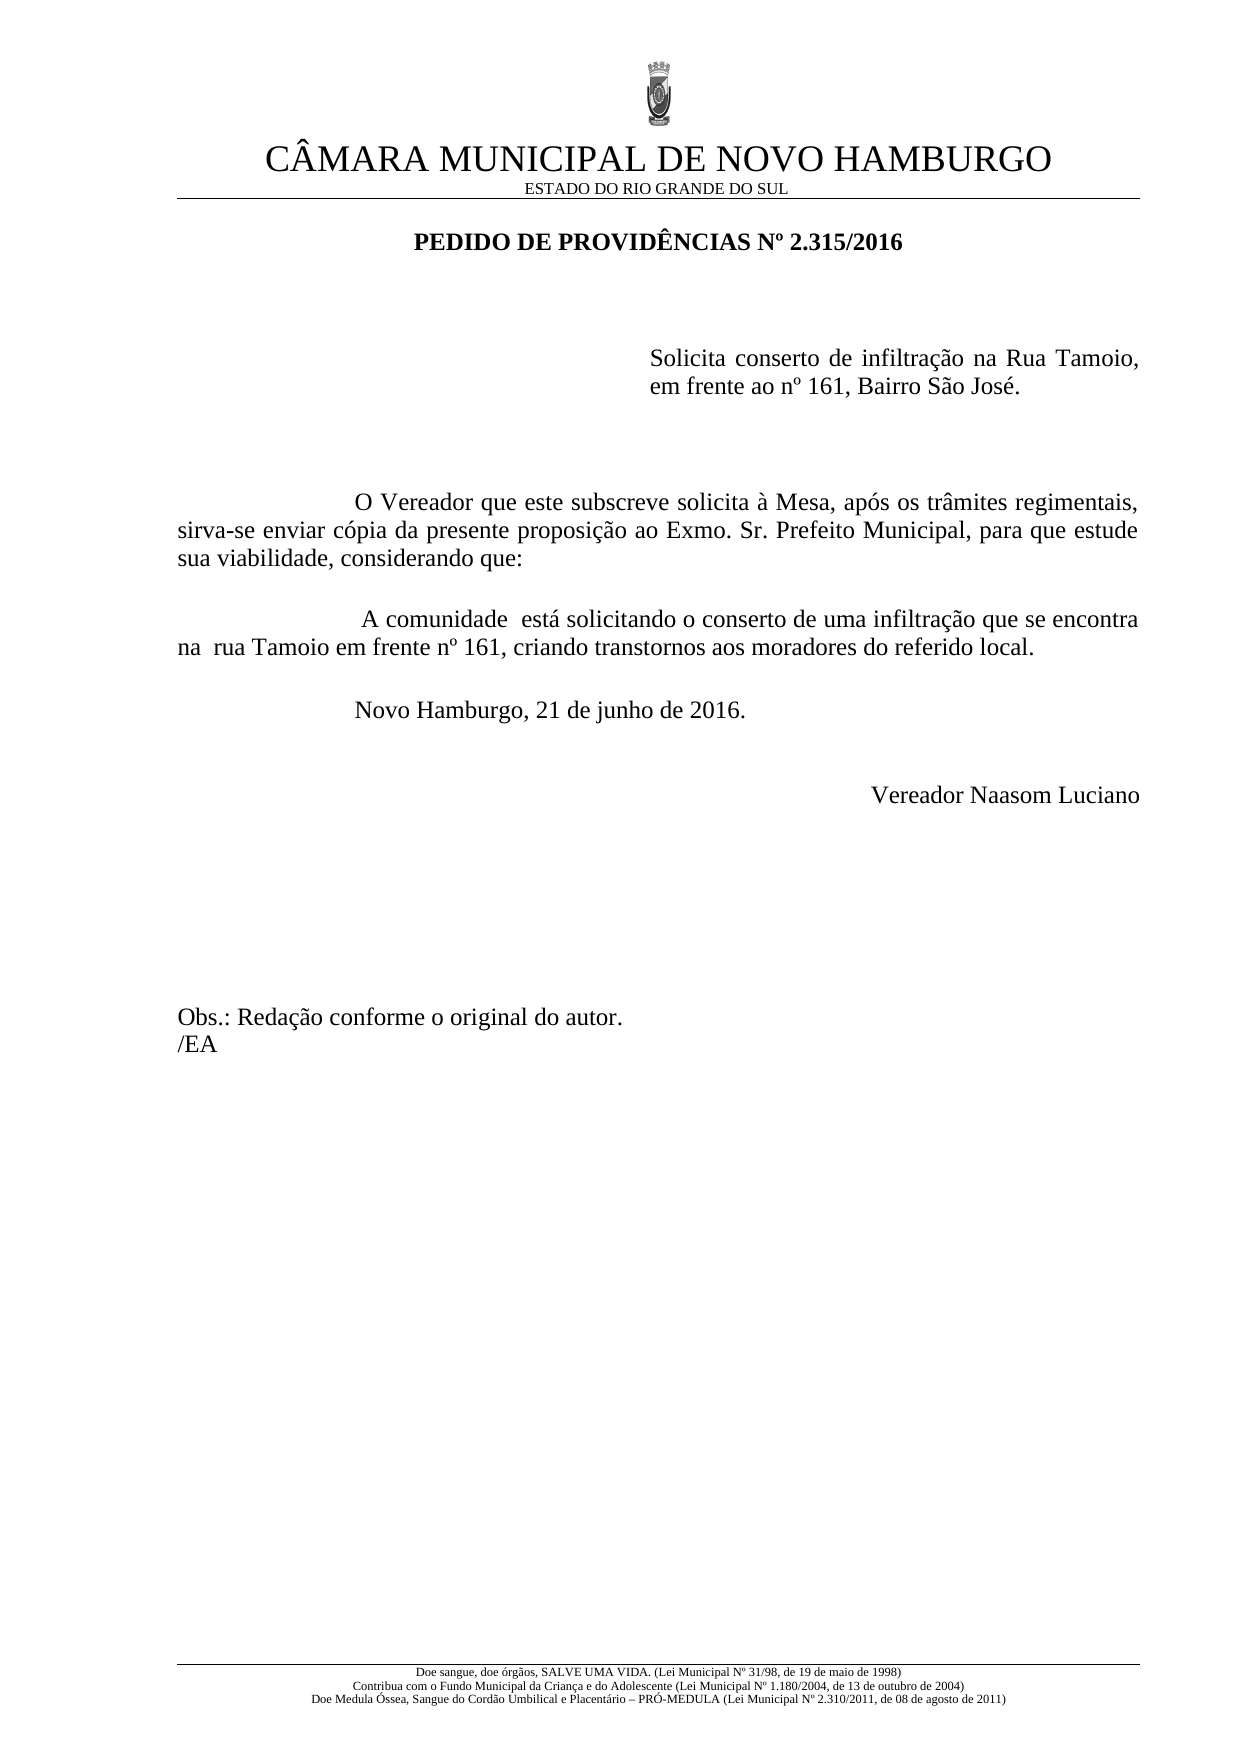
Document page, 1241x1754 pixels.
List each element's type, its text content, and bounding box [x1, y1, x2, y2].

text A comunidade está solicitando o conserto de uma infiltração que se encontra na rua Tamoio em frente nº 161, criando transtornos aos moradores do referido local. [177, 605, 1140, 661]
text Obs.: Redação conforme o original do autor. [177, 1003, 1140, 1030]
text /EA [177, 1030, 1140, 1058]
text Novo Hamburgo, 21 de junho de 2016. [177, 696, 1140, 724]
text Vereador Naasom Luciano [768, 753, 1140, 809]
text O Vereador que este subscreve solicita à Mesa, após os trâmites regimentais, sirva-se enviar cópia da presente proposição ao Exmo. Sr. Prefeito Municipal, para que estude sua viabilidade, considerando que: [177, 488, 1140, 572]
text Solicita conserto de infiltração na Rua Tamoio, em frente ao nº 161, Bairro São José. [649, 344, 1140, 400]
text PEDIDO DE PROVIDÊNCIAS Nº 2.315/2016 [177, 228, 1140, 256]
